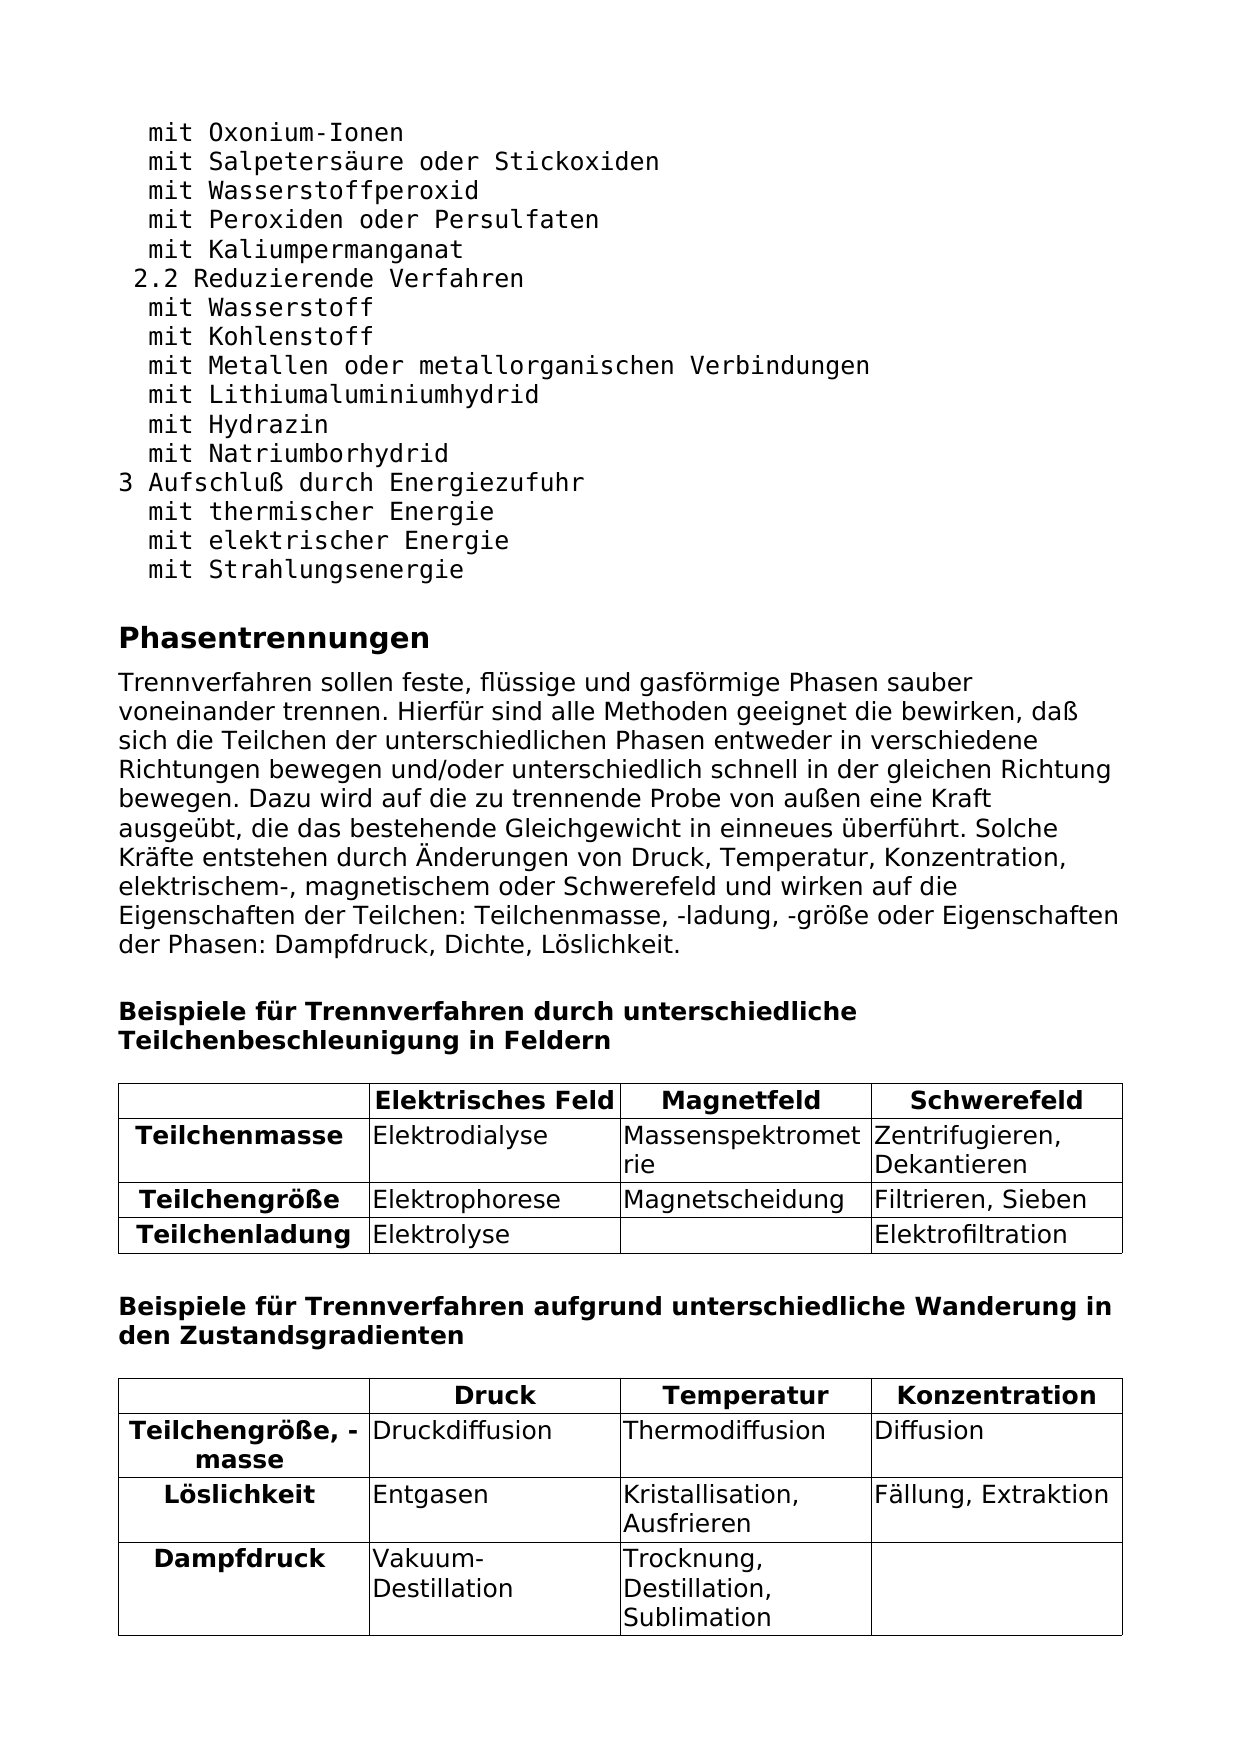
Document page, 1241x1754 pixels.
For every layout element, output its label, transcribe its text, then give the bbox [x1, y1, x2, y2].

table_cell Thermodiffusion [621, 1414, 871, 1477]
table_header Druck [370, 1379, 620, 1413]
table_cell Löslichkeit [119, 1478, 369, 1542]
table_cell Zentrifugieren, Dekantieren [872, 1119, 1122, 1182]
table_cell Vakuum-Destillation [370, 1543, 620, 1635]
table_header Magnetfeld [621, 1084, 871, 1118]
table_cell Diffusion [872, 1414, 1122, 1477]
table_cell Teilchengröße, - masse [119, 1414, 369, 1477]
table_cell Entgasen [370, 1478, 620, 1542]
table_cell [872, 1543, 1122, 1635]
table_cell [621, 1218, 871, 1252]
table_header [119, 1379, 369, 1413]
table_header [119, 1084, 369, 1118]
table_header Schwerefeld [872, 1084, 1122, 1118]
subtitle Beispiele für Trennverfahren aufgrund unterschiedliche Wanderung in den Zustandsgradienten [118, 1292, 1122, 1351]
table_cell Druckdiffusion [370, 1414, 620, 1477]
table_cell Massenspektrometrie [621, 1119, 871, 1182]
subtitle Beispiele für Trennverfahren durch unterschiedliche Teilchenbeschleunigung in Feldern [118, 997, 1122, 1056]
table_cell Trocknung, Destillation, Sublimation [621, 1543, 871, 1635]
text Trennverfahren sollen feste, flüssige und gasförmige Phasen sauber voneinander trennen. Hierfür sind alle Methoden geeignet die bewirken, daß sich die Teilchen der unterschiedlichen Phasen entweder in verschiedene Richtungen bewegen und/oder unterschiedlich schnell in der gleichen Richtung bewegen. Dazu wird auf die zu trennende Probe von außen eine Kraft ausgeübt, die das bestehende Gleichgewicht in einneues überführt. Solche Kräfte entstehen durch Änderungen von Druck, Temperatur, Konzentration, elektrischem-, magnetischem oder Schwerefeld und wirken auf die Eigenschaften der Teilchen: Teilchenmasse, -ladung, -größe oder Eigenschaften der Phasen: Dampfdruck, Dichte, Löslichkeit. [118, 668, 1122, 960]
table_header Temperatur [621, 1379, 871, 1413]
table_cell Teilchenmasse [119, 1119, 369, 1182]
text mit Oxonium-Ionen mit Salpetersäure oder Stickoxiden mit Wasserstoffperoxid mit Peroxiden oder Persulfaten mit Kaliumpermanganat 2.2 Reduzierende Verfahren mit Wasserstoff mit Kohlenstoff mit Metallen oder metallorganischen Verbindungen mit Lithiumaluminiumhydrid mit Hydrazin mit Natriumborhydrid 3 Aufschluß durch Energiezufuhr mit thermischer Energie mit elektrischer Energie mit Strahlungsenergie [118, 118, 1122, 585]
table_cell Elektrophorese [370, 1183, 620, 1217]
table_header Elektrisches Feld [370, 1084, 620, 1118]
table_cell Elektrolyse [370, 1218, 620, 1252]
table_cell Fällung, Extraktion [872, 1478, 1122, 1542]
table_cell Teilchengröße [119, 1183, 369, 1217]
table_cell Teilchenladung [119, 1218, 369, 1252]
table_cell Magnetscheidung [621, 1183, 871, 1217]
table_header Konzentration [872, 1379, 1122, 1413]
table_cell Kristallisation, Ausfrieren [621, 1478, 871, 1542]
subtitle Phasentrennungen [118, 622, 1122, 656]
table_cell Elektrofiltration [872, 1218, 1122, 1252]
table_cell Dampfdruck [119, 1543, 369, 1635]
table_cell Elektrodialyse [370, 1119, 620, 1182]
table_cell Filtrieren, Sieben [872, 1183, 1122, 1217]
